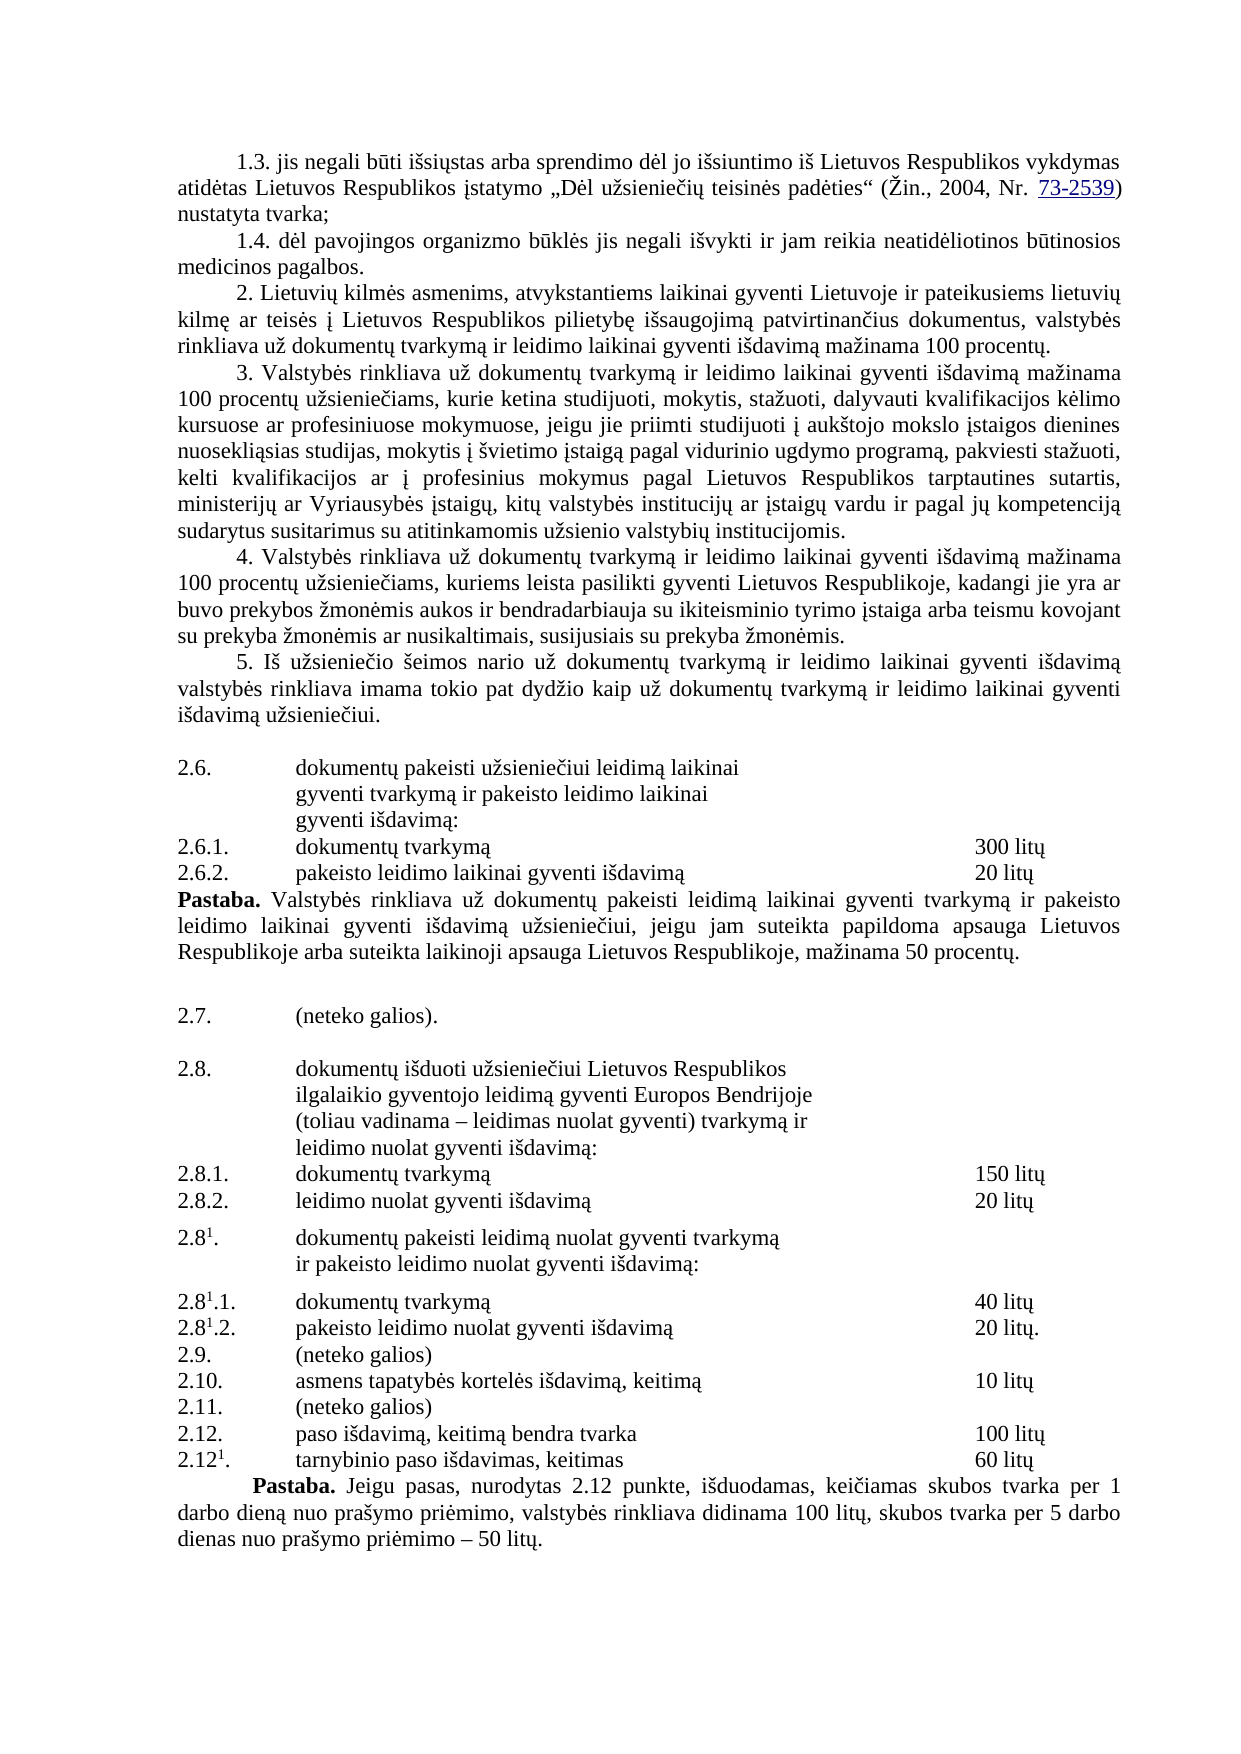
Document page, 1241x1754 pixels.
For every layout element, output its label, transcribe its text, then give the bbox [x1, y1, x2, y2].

text 2.7. (neteko galios). [177, 1002, 1122, 1028]
text 2.11. (neteko galios) [177, 1393, 1122, 1420]
text 4. Valstybės rinkliava už dokumentų tvarkymą ir leidimo laikinai gyventi išdavimą mažinama 100 procentų užsieniečiams, kuriems leista pasilikti gyventi Lietuvos Respublikoje, kadangi jie yra ar buvo prekybos žmonėmis aukos ir bendradarbiauja su ikiteisminio tyrimo įstaiga arba teismu kovojant su prekyba žmonėmis ar nusikaltimais, susijusiais su prekyba žmonėmis. [177, 543, 1122, 648]
text 5. Iš užsieniečio šeimos nario už dokumentų tvarkymą ir leidimo laikinai gyventi išdavimą valstybės rinkliava imama tokio pat dydžio kaip už dokumentų tvarkymą ir leidimo laikinai gyventi išdavimą užsieniečiui. [177, 648, 1122, 727]
text gyventi tvarkymą ir pakeisto leidimo laikinai [177, 780, 1122, 807]
text 2.121. tarnybinio paso išdavimas, keitimas 60 litų [177, 1446, 1122, 1472]
text 1.3. jis negali būti išsiųstas arba sprendimo dėl jo išsiuntimo iš Lietuvos Respublikos vykdymas atidėtas Lietuvos Respublikos įstatymo „Dėl užsieniečių teisinės padėties“ (Žin., 2004, Nr. 73-2539) nustatyta tvarka; [177, 148, 1122, 227]
text 2.9. (neteko galios) [177, 1341, 1122, 1367]
text 2. Lietuvių kilmės asmenims, atvykstantiems laikinai gyventi Lietuvoje ir pateikusiems lietuvių kilmę ar teisės į Lietuvos Respublikos pilietybę išsaugojimą patvirtinančius dokumentus, valstybės rinkliava už dokumentų tvarkymą ir leidimo laikinai gyventi išdavimą mažinama 100 procentų. [177, 279, 1122, 358]
text 2.8.2. leidimo nuolat gyventi išdavimą 20 litų [177, 1187, 1122, 1213]
text 2.12. paso išdavimą, keitimą bendra tvarka 100 litų [177, 1420, 1122, 1446]
text ir pakeisto leidimo nuolat gyventi išdavimą: [177, 1251, 1122, 1277]
text 1.4. dėl pavojingos organizmo būklės jis negali išvykti ir jam reikia neatidėliotinos būtinosios medicinos pagalbos. [177, 227, 1122, 279]
text 2.6.2. pakeisto leidimo laikinai gyventi išdavimą 20 litų [177, 859, 1122, 886]
text 2.8. dokumentų išduoti užsieniečiui Lietuvos Respublikos [177, 1055, 1122, 1081]
text 2.6. dokumentų pakeisti užsieniečiui leidimą laikinai [177, 754, 1122, 780]
text gyventi išdavimą: [177, 807, 1122, 833]
text leidimo nuolat gyventi išdavimą: [177, 1134, 1122, 1160]
text (toliau vadinama – leidimas nuolat gyventi) tvarkymą ir [177, 1108, 1122, 1134]
text 2.81. dokumentų pakeisti leidimą nuolat gyventi tvarkymą [177, 1213, 1122, 1251]
text 2.81.2. pakeisto leidimo nuolat gyventi išdavimą 20 litų. [177, 1314, 1122, 1341]
text 2.10. asmens tapatybės kortelės išdavimą, keitimą 10 litų [177, 1367, 1122, 1393]
text Pastaba. Valstybės rinkliava už dokumentų pakeisti leidimą laikinai gyventi tvarkymą ir pakeisto leidimo laikinai gyventi išdavimą užsieniečiui, jeigu jam suteikta papildoma apsauga Lietuvos Respublikoje arba suteikta laikinoji apsauga Lietuvos Respublikoje, mažinama 50 procentų. [177, 886, 1122, 965]
text ilgalaikio gyventojo leidimą gyventi Europos Bendrijoje [177, 1081, 1122, 1108]
text 3. Valstybės rinkliava už dokumentų tvarkymą ir leidimo laikinai gyventi išdavimą mažinama 100 procentų užsieniečiams, kurie ketina studijuoti, mokytis, stažuoti, dalyvauti kvalifikacijos kėlimo kursuose ar profesiniuose mokymuose, jeigu jie priimti studijuoti į aukštojo mokslo įstaigos dienines nuosekliąsias studijas, mokytis į švietimo įstaigą pagal vidurinio ugdymo programą, pakviesti stažuoti, kelti kvalifikacijos ar į profesinius mokymus pagal Lietuvos Respublikos tarptautines sutartis, ministerijų ar Vyriausybės įstaigų, kitų valstybės institucijų ar įstaigų vardu ir pagal jų kompetenciją sudarytus susitarimus su atitinkamomis užsienio valstybių institucijomis. [177, 358, 1122, 543]
text 2.81.1. dokumentų tvarkymą 40 litų [177, 1277, 1122, 1314]
text Pastaba. Jeigu pasas, nurodytas 2.12 punkte, išduodamas, keičiamas skubos tvarka per 1 darbo dieną nuo prašymo priėmimo, valstybės rinkliava didinama 100 litų, skubos tvarka per 5 darbo dienas nuo prašymo priėmimo – 50 litų. [177, 1472, 1122, 1552]
text 2.6.1. dokumentų tvarkymą 300 litų [177, 833, 1122, 859]
text 2.8.1. dokumentų tvarkymą 150 litų [177, 1160, 1122, 1187]
